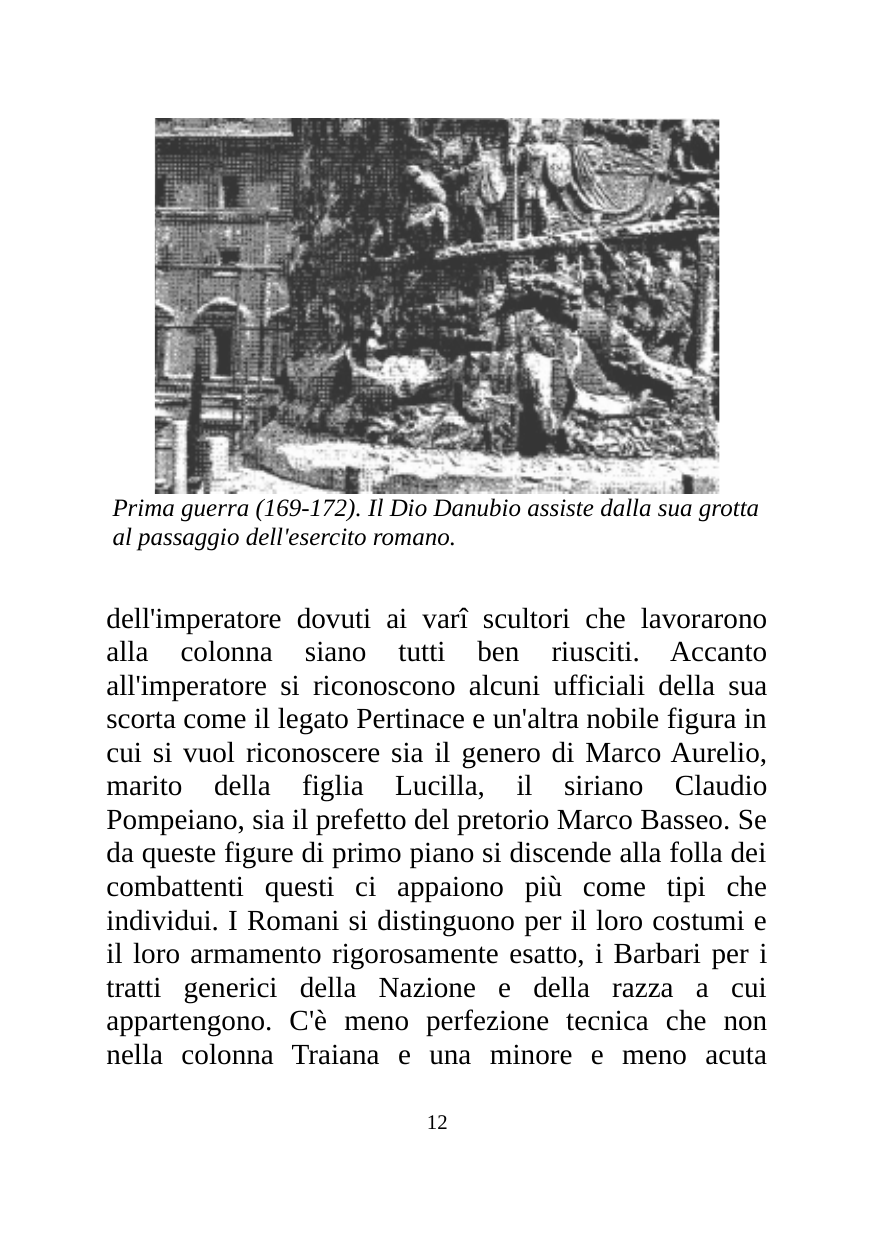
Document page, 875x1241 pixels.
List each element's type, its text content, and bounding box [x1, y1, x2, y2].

picture [154, 118, 720, 494]
text Prima guerra (169-172). Il Dio Danubio assiste dalla sua grotta al passaggio dell'esercito romano. [112, 118, 762, 551]
text dell'imperatore dovuti ai varî scultori che lavorarono alla colonna siano tutti ben riusciti. Accanto all'imperatore si riconoscono alcuni ufficiali della sua scorta come il legato Pertinace e un'altra nobile figura in cui si vuol riconoscere sia il genero di Marco Aurelio, marito della figlia Lucilla, il siriano Claudio Pompeiano, sia il prefetto del pretorio Marco Basseo. Se da queste figure di primo piano si discende alla folla dei combattenti questi ci appaiono più come tipi che individui. I Romani si distinguono per il loro costumi e il loro armamento rigorosamente esatto, i Barbari per i tratti generici della Nazione e della razza a cui appartengono. C'è meno perfezione tecnica che non nella colonna Traiana e una minore e meno acuta [106, 106, 768, 1070]
